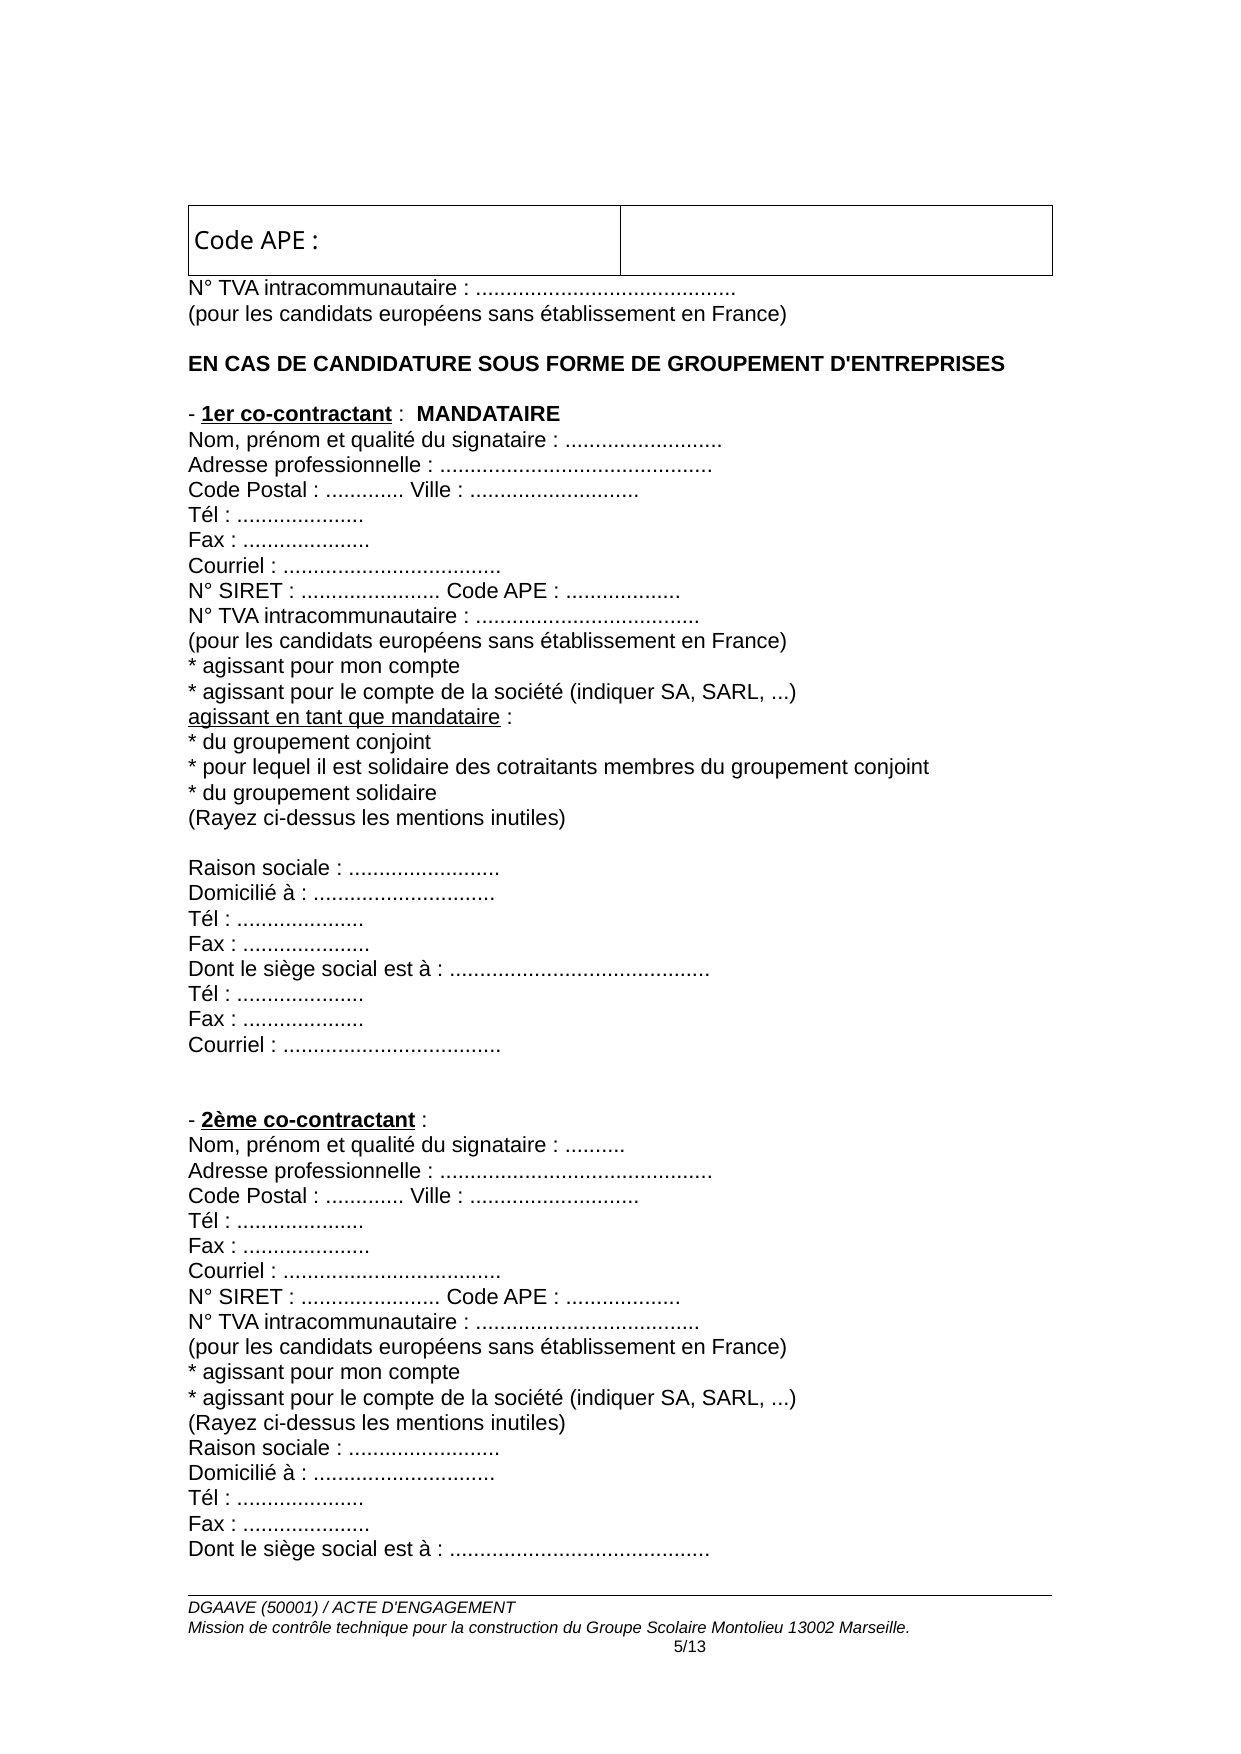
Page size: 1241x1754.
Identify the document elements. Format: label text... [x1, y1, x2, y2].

text (Rayez ci-dessus les mentions inutiles) [188, 1410, 1052, 1435]
text Tél : ..................... [188, 502, 1052, 527]
text * du groupement conjoint [188, 729, 1052, 754]
text Courriel : .................................... [188, 1032, 1052, 1057]
text Code Postal : ............. Ville : ............................ [188, 1183, 1052, 1208]
text Raison sociale : ......................... [188, 855, 1052, 880]
text Tél : ..................... [188, 906, 1052, 931]
text N° TVA intracommunautaire : ..................................... [188, 603, 1052, 628]
text Domicilié à : .............................. [188, 880, 1052, 906]
text Courriel : .................................... [188, 553, 1052, 578]
text (pour les candidats européens sans établissement en France) [188, 628, 1052, 653]
text Raison sociale : ......................... [188, 1435, 1052, 1460]
text Fax : .................... [188, 1006, 1052, 1032]
text * agissant pour mon compte [188, 653, 1052, 679]
text * du groupement solidaire [188, 779, 1052, 805]
text Courriel : .................................... [188, 1258, 1052, 1284]
text * agissant pour mon compte [188, 1359, 1052, 1384]
text Fax : ..................... [188, 527, 1052, 553]
text Nom, prénom et qualité du signataire : .......... [188, 1132, 1052, 1158]
text Adresse professionnelle : ............................................. [188, 1158, 1052, 1183]
text * agissant pour le compte de la société (indiquer SA, SARL, ...) [188, 679, 1052, 704]
text Fax : ..................... [188, 931, 1052, 956]
text Dont le siège social est à : ........................................... [188, 1536, 1052, 1561]
text Adresse professionnelle : ............................................. [188, 452, 1052, 477]
text N° SIRET : ....................... Code APE : ................... [188, 1284, 1052, 1309]
text - 1er co-contractant : MANDATAIRE [188, 401, 1052, 427]
text agissant en tant que mandataire : [188, 704, 1052, 729]
text Tél : ..................... [188, 981, 1052, 1006]
text Tél : ..................... [188, 1208, 1052, 1233]
table_cell Code APE : [189, 206, 620, 275]
text N° TVA intracommunautaire : ..................................... [188, 1309, 1052, 1334]
text Fax : ..................... [188, 1511, 1052, 1536]
text Dont le siège social est à : ........................................... [188, 956, 1052, 981]
text * agissant pour le compte de la société (indiquer SA, SARL, ...) [188, 1384, 1052, 1410]
text - 2ème co-contractant : [188, 1107, 1052, 1132]
text Nom, prénom et qualité du signataire : .......................... [188, 427, 1052, 452]
text Code Postal : ............. Ville : ............................ [188, 477, 1052, 502]
text Fax : ..................... [188, 1233, 1052, 1258]
table_cell [621, 206, 1052, 275]
text (pour les candidats européens sans établissement en France) [188, 301, 1052, 326]
text Tél : ..................... [188, 1485, 1052, 1511]
text N° SIRET : ....................... Code APE : ................... [188, 578, 1052, 603]
text EN CAS DE CANDIDATURE SOUS FORME DE GROUPEMENT D'ENTREPRISES [188, 351, 1052, 376]
text Domicilié à : .............................. [188, 1460, 1052, 1485]
text N° TVA intracommunautaire : ........................................... [188, 276, 1052, 301]
text * pour lequel il est solidaire des cotraitants membres du groupement conjoint [188, 754, 1052, 779]
text (pour les candidats européens sans établissement en France) [188, 1334, 1052, 1359]
text (Rayez ci-dessus les mentions inutiles) [188, 805, 1052, 830]
